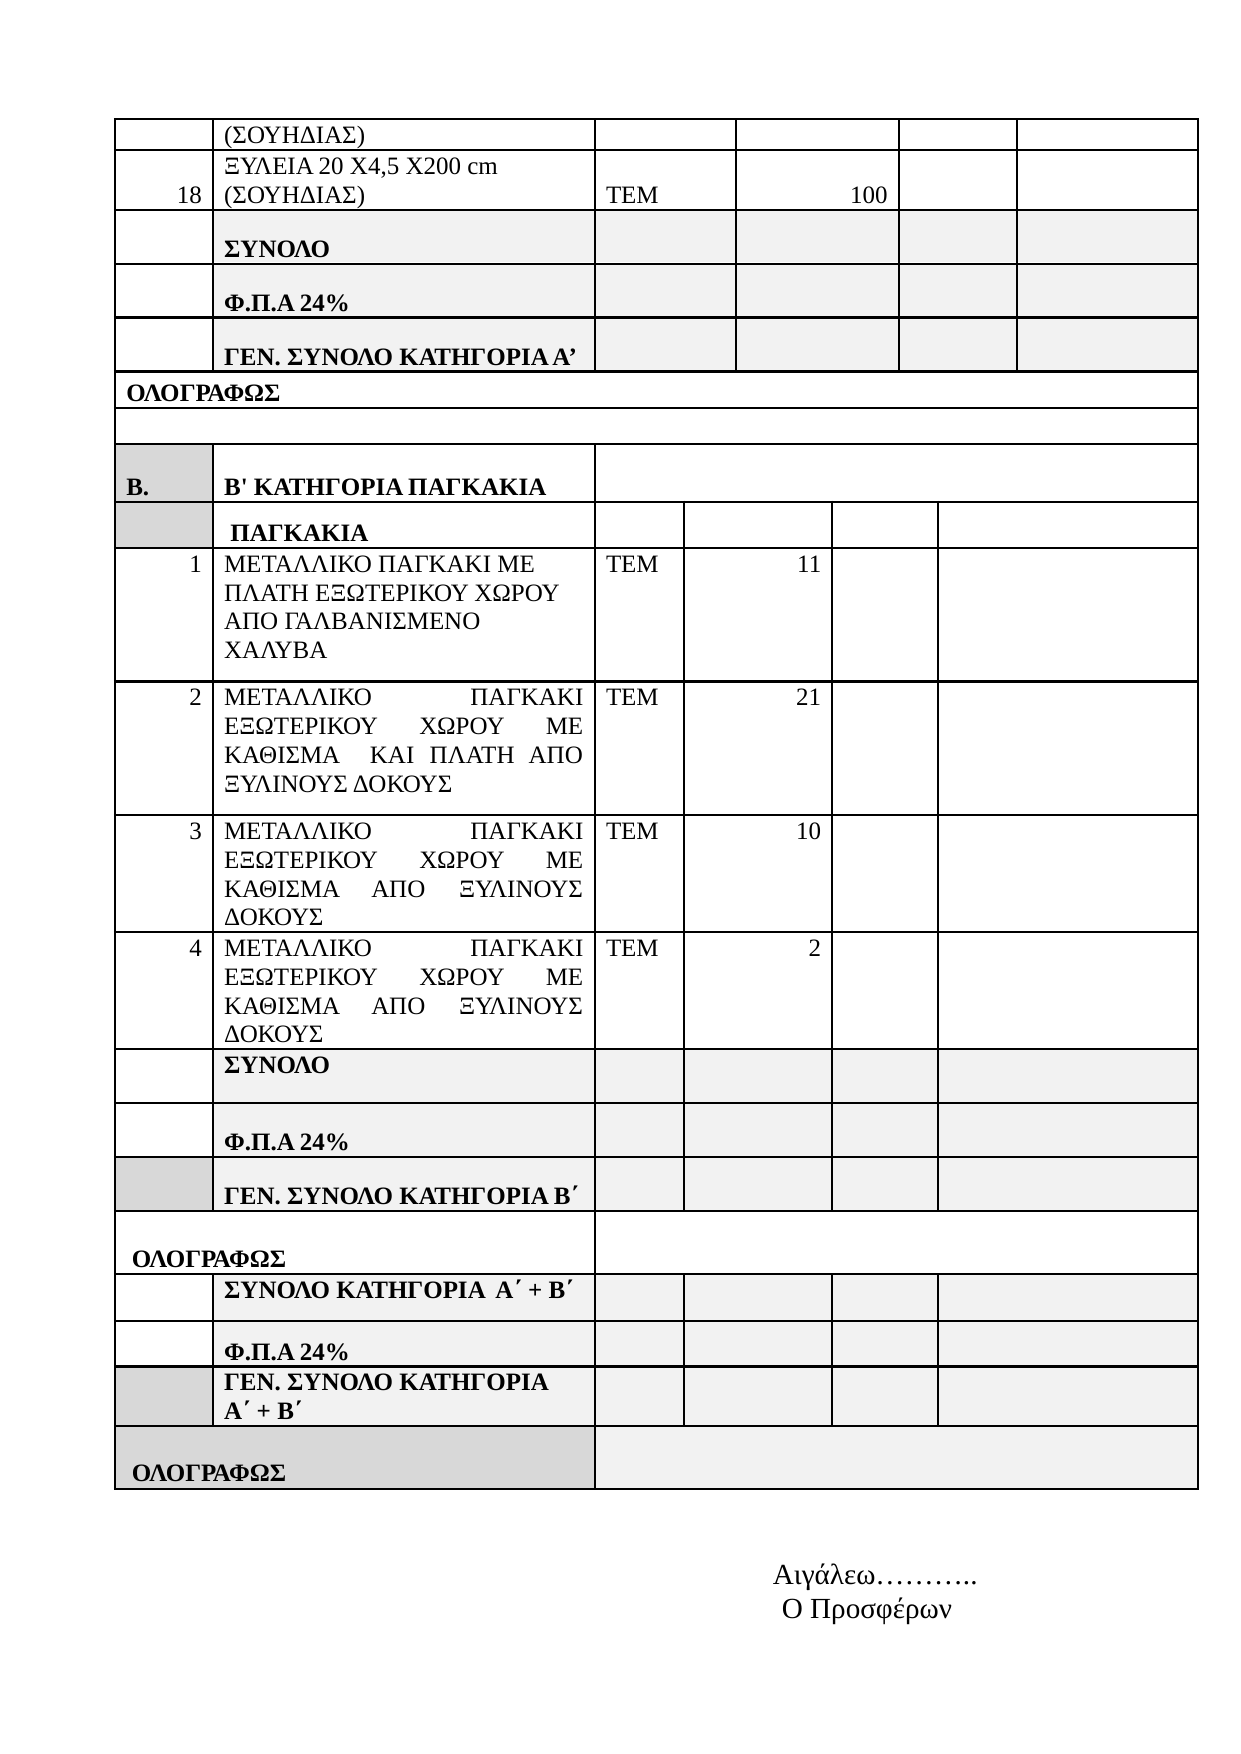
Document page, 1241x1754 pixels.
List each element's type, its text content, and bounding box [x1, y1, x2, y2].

table_cell [833, 933, 937, 1048]
table_cell [833, 683, 937, 814]
table_cell [900, 265, 1016, 316]
table_cell ΤΕΜ [596, 816, 683, 931]
table_cell [833, 816, 937, 931]
table_cell [116, 1368, 212, 1425]
table_cell ΠΑΓΚΑΚΙΑ [214, 503, 594, 547]
table_cell ΓΕΝ. ΣΥΝΟΛΟ ΚΑΤΗΓΟΡΙΑ Β΄ [214, 1158, 594, 1210]
table_cell [116, 1050, 212, 1102]
table_cell [737, 319, 898, 370]
table_cell [939, 1368, 1197, 1425]
table_cell [1018, 120, 1197, 149]
table_cell 1 [116, 549, 212, 680]
table_cell (ΣΟΥΗΔΙΑΣ) [214, 120, 594, 149]
table_cell 2 [685, 933, 831, 1048]
table_cell [596, 319, 735, 370]
table_cell [737, 211, 898, 262]
table_cell ΓΕΝ. ΣΥΝΟΛΟ ΚΑΤΗΓΟΡΙΑ Α΄ + Β΄ [214, 1368, 594, 1425]
table_cell [596, 503, 683, 547]
table_cell [116, 409, 1197, 443]
table_cell [1018, 265, 1197, 316]
table_cell [1018, 211, 1197, 262]
table_cell [685, 503, 831, 547]
table_cell ΜΕΤΑΛΛΙΚΟ ΠΑΓΚΑΚΙ ΜΕ ΠΛΑΤΗ ΕΞΩΤΕΡΙΚΟΥ ΧΩΡΟΥ ΑΠΟ ΓΑΛΒΑΝΙΣΜΕΝΟ ΧΑΛΥΒΑ [214, 549, 594, 680]
table_cell [685, 1275, 831, 1320]
table_cell [900, 151, 1016, 208]
table_cell [737, 120, 898, 149]
table_cell [833, 1368, 937, 1425]
text Αιγάλεω……….. [118, 1557, 1122, 1591]
table_cell [116, 503, 212, 547]
table_cell Β' ΚΑΤΗΓΟΡΙΑ ΠΑΓΚΑΚΙΑ [214, 445, 594, 501]
table_cell [833, 1104, 937, 1156]
table_cell [833, 1050, 937, 1102]
table_cell [116, 1104, 212, 1156]
table_cell Β. [116, 445, 212, 501]
table_cell Φ.Π.Α 24% [214, 265, 594, 316]
table_cell ΤΕΜ [596, 549, 683, 680]
table_cell [685, 1322, 831, 1365]
table_cell Φ.Π.Α 24% [214, 1322, 594, 1365]
table_cell [116, 211, 212, 262]
table_cell [596, 1322, 683, 1365]
table_cell [685, 1158, 831, 1210]
text Ο Προσφέρων [118, 1591, 1122, 1624]
table_cell ΣΥΝΟΛΟ [214, 211, 594, 262]
table_cell [596, 1050, 683, 1102]
table_cell [596, 1158, 683, 1210]
table_cell [939, 1322, 1197, 1365]
table_cell [939, 1050, 1197, 1102]
table_cell [939, 549, 1197, 680]
table_cell ΤΕΜ [596, 933, 683, 1048]
table_cell [596, 1212, 1197, 1273]
table_cell [939, 503, 1197, 547]
table_cell [116, 1158, 212, 1210]
table_cell ΟΛΟΓΡΑΦΩΣ [116, 373, 1197, 407]
table_cell [833, 1322, 937, 1365]
table_cell [939, 1275, 1197, 1320]
table_cell 4 [116, 933, 212, 1048]
table_cell ΜΕΤΑΛΛΙΚΟ ΠΑΓΚΑΚΙ ΕΞΩΤΕΡΙΚΟΥ ΧΩΡΟΥ ΜΕ ΚΑΘΙΣΜΑ ΚΑΙ ΠΛΑΤΗ ΑΠΟ ΞΥΛΙΝΟΥΣ ΔΟΚΟΥΣ [214, 683, 594, 814]
table_cell [833, 1158, 937, 1210]
table_cell [833, 503, 937, 547]
table_cell [1018, 151, 1197, 208]
table_cell [596, 1427, 1197, 1488]
table_cell [939, 1158, 1197, 1210]
table_cell [685, 1104, 831, 1156]
table_cell [596, 1275, 683, 1320]
table_cell [116, 319, 212, 370]
table_cell ΟΛΟΓΡΑΦΩΣ [116, 1212, 594, 1273]
table_cell [685, 1050, 831, 1102]
table_cell 11 [685, 549, 831, 680]
table_cell ΜΕΤΑΛΛΙΚΟ ΠΑΓΚΑΚΙ ΕΞΩΤΕΡΙΚΟΥ ΧΩΡΟΥ ΜΕ ΚΑΘΙΣΜΑ ΑΠΟ ΞΥΛΙΝΟΥΣ ΔΟΚΟΥΣ [214, 816, 594, 931]
table_cell [833, 1275, 937, 1320]
table_cell 18 [116, 151, 212, 208]
table_cell [116, 120, 212, 149]
table_cell [596, 265, 735, 316]
table_cell [939, 816, 1197, 931]
table_cell ΤΕΜ [596, 151, 735, 208]
table_cell [900, 120, 1016, 149]
table_cell [596, 211, 735, 262]
table_cell [900, 211, 1016, 262]
table_cell [737, 265, 898, 316]
table_cell ΤΕΜ [596, 683, 683, 814]
table_cell 100 [737, 151, 898, 208]
table_cell 2 [116, 683, 212, 814]
table_cell [939, 933, 1197, 1048]
table_cell [596, 1104, 683, 1156]
table_cell ΓΕΝ. ΣΥΝΟΛΟ ΚΑΤΗΓΟΡΙΑ Α’ [214, 319, 594, 370]
table_cell ΜΕΤΑΛΛΙΚΟ ΠΑΓΚΑΚΙ ΕΞΩΤΕΡΙΚΟΥ ΧΩΡΟΥ ΜΕ ΚΑΘΙΣΜΑ ΑΠΟ ΞΥΛΙΝΟΥΣ ΔΟΚΟΥΣ [214, 933, 594, 1048]
table_cell Φ.Π.Α 24% [214, 1104, 594, 1156]
table_cell ΣΥΝΟΛΟ [214, 1050, 594, 1102]
table_cell 21 [685, 683, 831, 814]
table_cell [596, 1368, 683, 1425]
table_cell ΞΥΛΕΙΑ 20 X4,5 X200 cm (ΣΟΥΗΔΙΑΣ) [214, 151, 594, 208]
table_cell [596, 120, 735, 149]
table_cell [116, 1275, 212, 1320]
table_cell ΟΛΟΓΡΑΦΩΣ [116, 1427, 594, 1488]
table_cell [833, 549, 937, 680]
table_cell [1018, 319, 1197, 370]
table_cell ΣΥΝΟΛΟ ΚΑΤΗΓΟΡΙΑ Α΄ + Β΄ [214, 1275, 594, 1320]
table_cell [939, 1104, 1197, 1156]
table_cell [900, 319, 1016, 370]
table_cell [596, 445, 1197, 501]
table_cell 10 [685, 816, 831, 931]
table_cell [116, 265, 212, 316]
table_cell [939, 683, 1197, 814]
table_cell [116, 1322, 212, 1365]
table_cell 3 [116, 816, 212, 931]
table_cell [685, 1368, 831, 1425]
